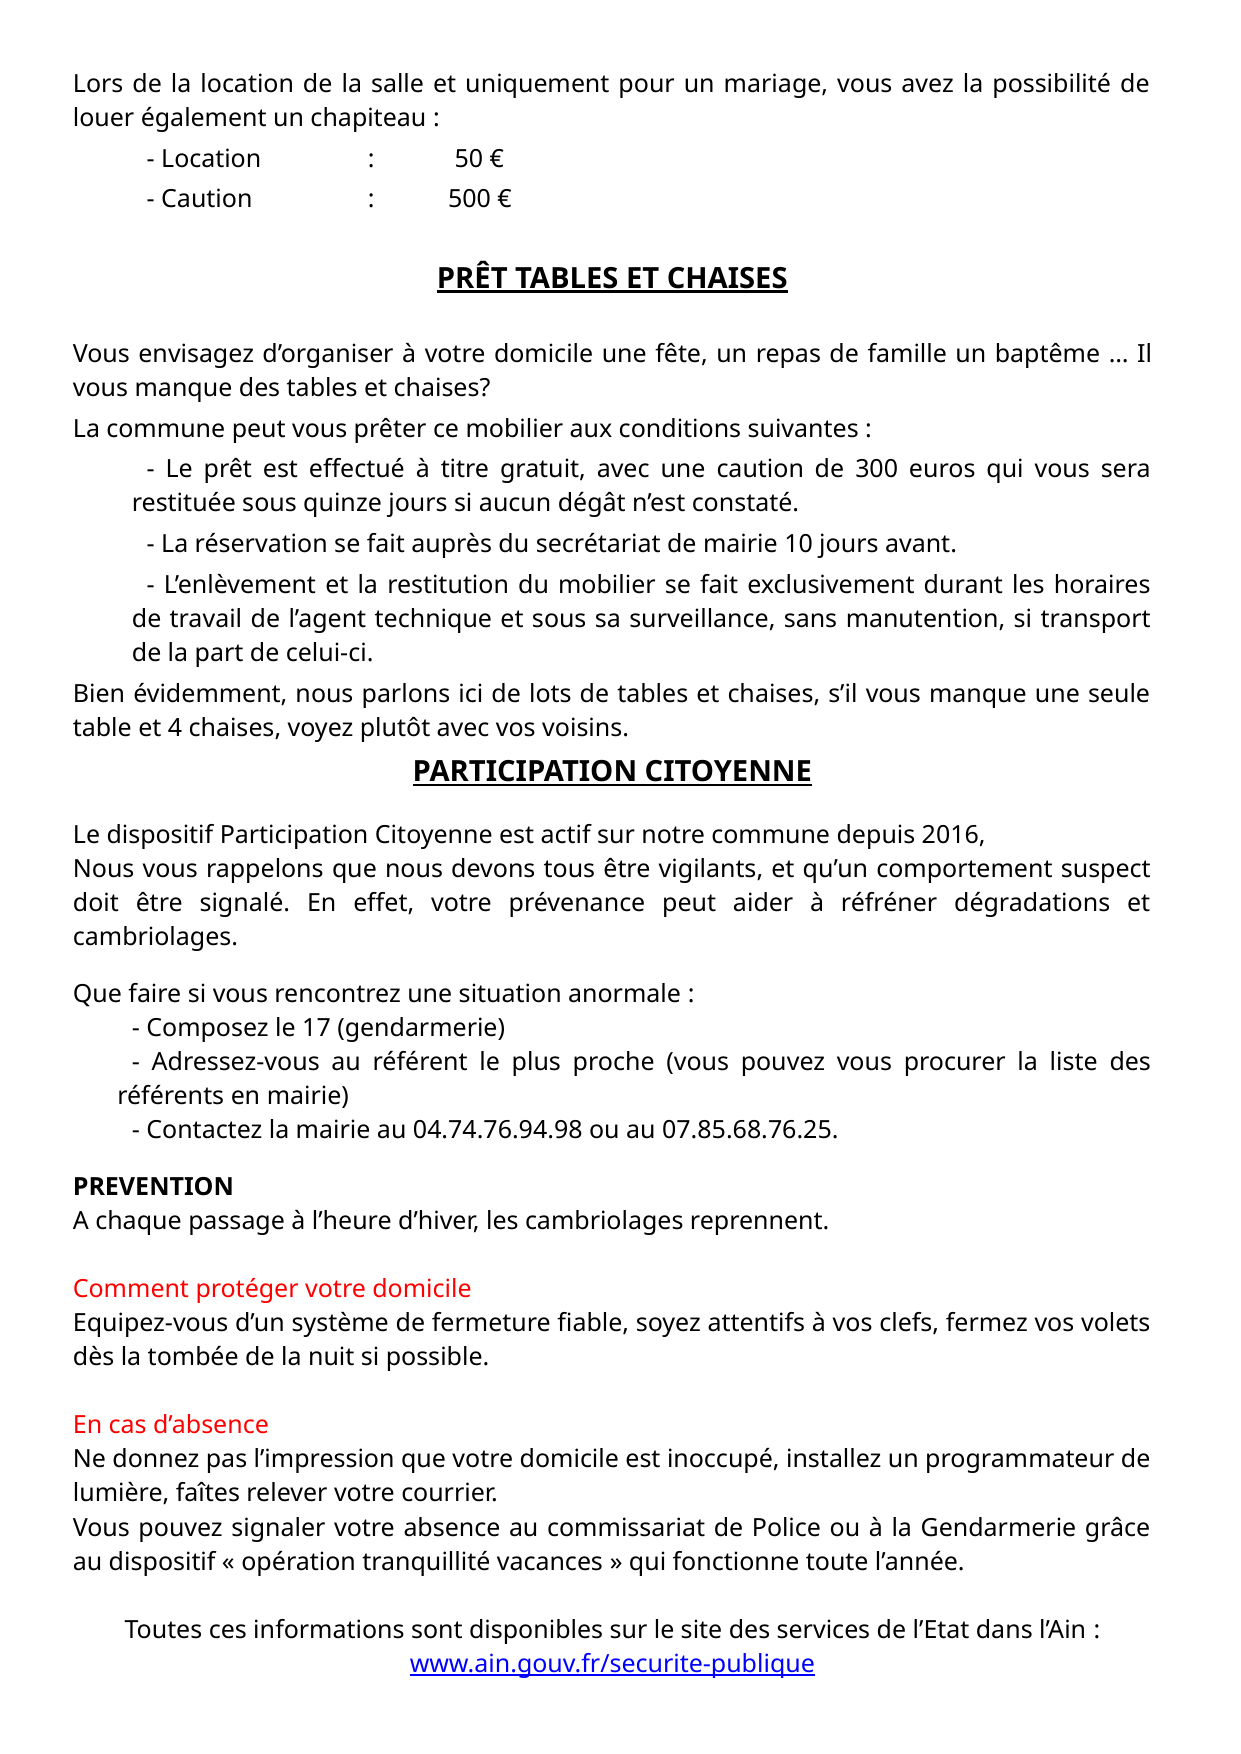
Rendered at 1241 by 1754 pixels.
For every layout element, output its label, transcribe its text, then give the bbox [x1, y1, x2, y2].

text PREVENTION [73, 1168, 1152, 1203]
text En cas d’absence [73, 1407, 1152, 1441]
text - Le prêt est effectué à titre gratuit, avec une caution de 300 euros qui vous sera restituée sous quinze jours si aucun dégât n’est constaté. [132, 451, 1152, 519]
text - L’enlèvement et la restitution du mobilier se fait exclusivement durant les horaires de travail de l’agent technique et sous sa surveillance, sans manutention, si transport de la part de celui-ci. [132, 567, 1152, 669]
text Ne donnez pas l’impression que votre domicile est inoccupé, installez un programmateur de lumière, faîtes relever votre courrier. [73, 1441, 1152, 1509]
text Equipez-vous d’un système de fermeture fiable, soyez attentifs à vos clefs, fermez vos volets dès la tombée de la nuit si possible. [73, 1305, 1152, 1373]
text - Contactez la mairie au 04.74.76.94.98 ou au 07.85.68.76.25. [117, 1112, 1152, 1146]
text Vous envisagez d’organiser à votre domicile une fête, un repas de famille un baptême … Il vous manque des tables et chaises? [73, 336, 1152, 404]
text - Caution : 500 € [73, 181, 1152, 215]
text Que faire si vous rencontrez une situation anormale : [73, 976, 1152, 1009]
text Vous pouvez signaler votre absence au commissariat de Police ou à la Gendarmerie grâce au dispositif « opération tranquillité vacances » qui fonctionne toute l’année. [73, 1509, 1152, 1577]
text Lors de la location de la salle et uniquement pour un mariage, vous avez la possibilité de louer également un chapiteau : [73, 66, 1152, 134]
text La commune peut vous prêter ce mobilier aux conditions suivantes : [73, 410, 1152, 444]
text Le dispositif Participation Citoyenne est actif sur notre commune depuis 2016, [73, 817, 1152, 851]
text www.ain.gouv.fr/securite-publique [73, 1645, 1152, 1679]
text Nous vous rappelons que nous devons tous être vigilants, et qu’un comportement suspect doit être signalé. En effet, votre prévenance peut aider à réfréner dégradations et cambriolages. [73, 851, 1152, 953]
text Comment protéger votre domicile [73, 1271, 1152, 1305]
text PRÊT TABLES ET CHAISES [73, 257, 1152, 297]
text - La réservation se fait auprès du secrétariat de mairie 10 jours avant. [132, 526, 1152, 560]
text - Location : 50 € [73, 140, 1152, 174]
text PARTICIPATION CITOYENNE [73, 750, 1152, 790]
text Toutes ces informations sont disponibles sur le site des services de l’Etat dans l’Ain : [73, 1611, 1152, 1645]
text A chaque passage à l’heure d’hiver, les cambriolages reprennent. [73, 1203, 1152, 1237]
text - Composez le 17 (gendarmerie) [117, 1009, 1152, 1044]
text Bien évidemment, nous parlons ici de lots de tables et chaises, s’il vous manque une seule table et 4 chaises, voyez plutôt avec vos voisins. [73, 675, 1152, 743]
text - Adressez-vous au référent le plus proche (vous pouvez vous procurer la liste des référents en mairie) [117, 1044, 1152, 1112]
